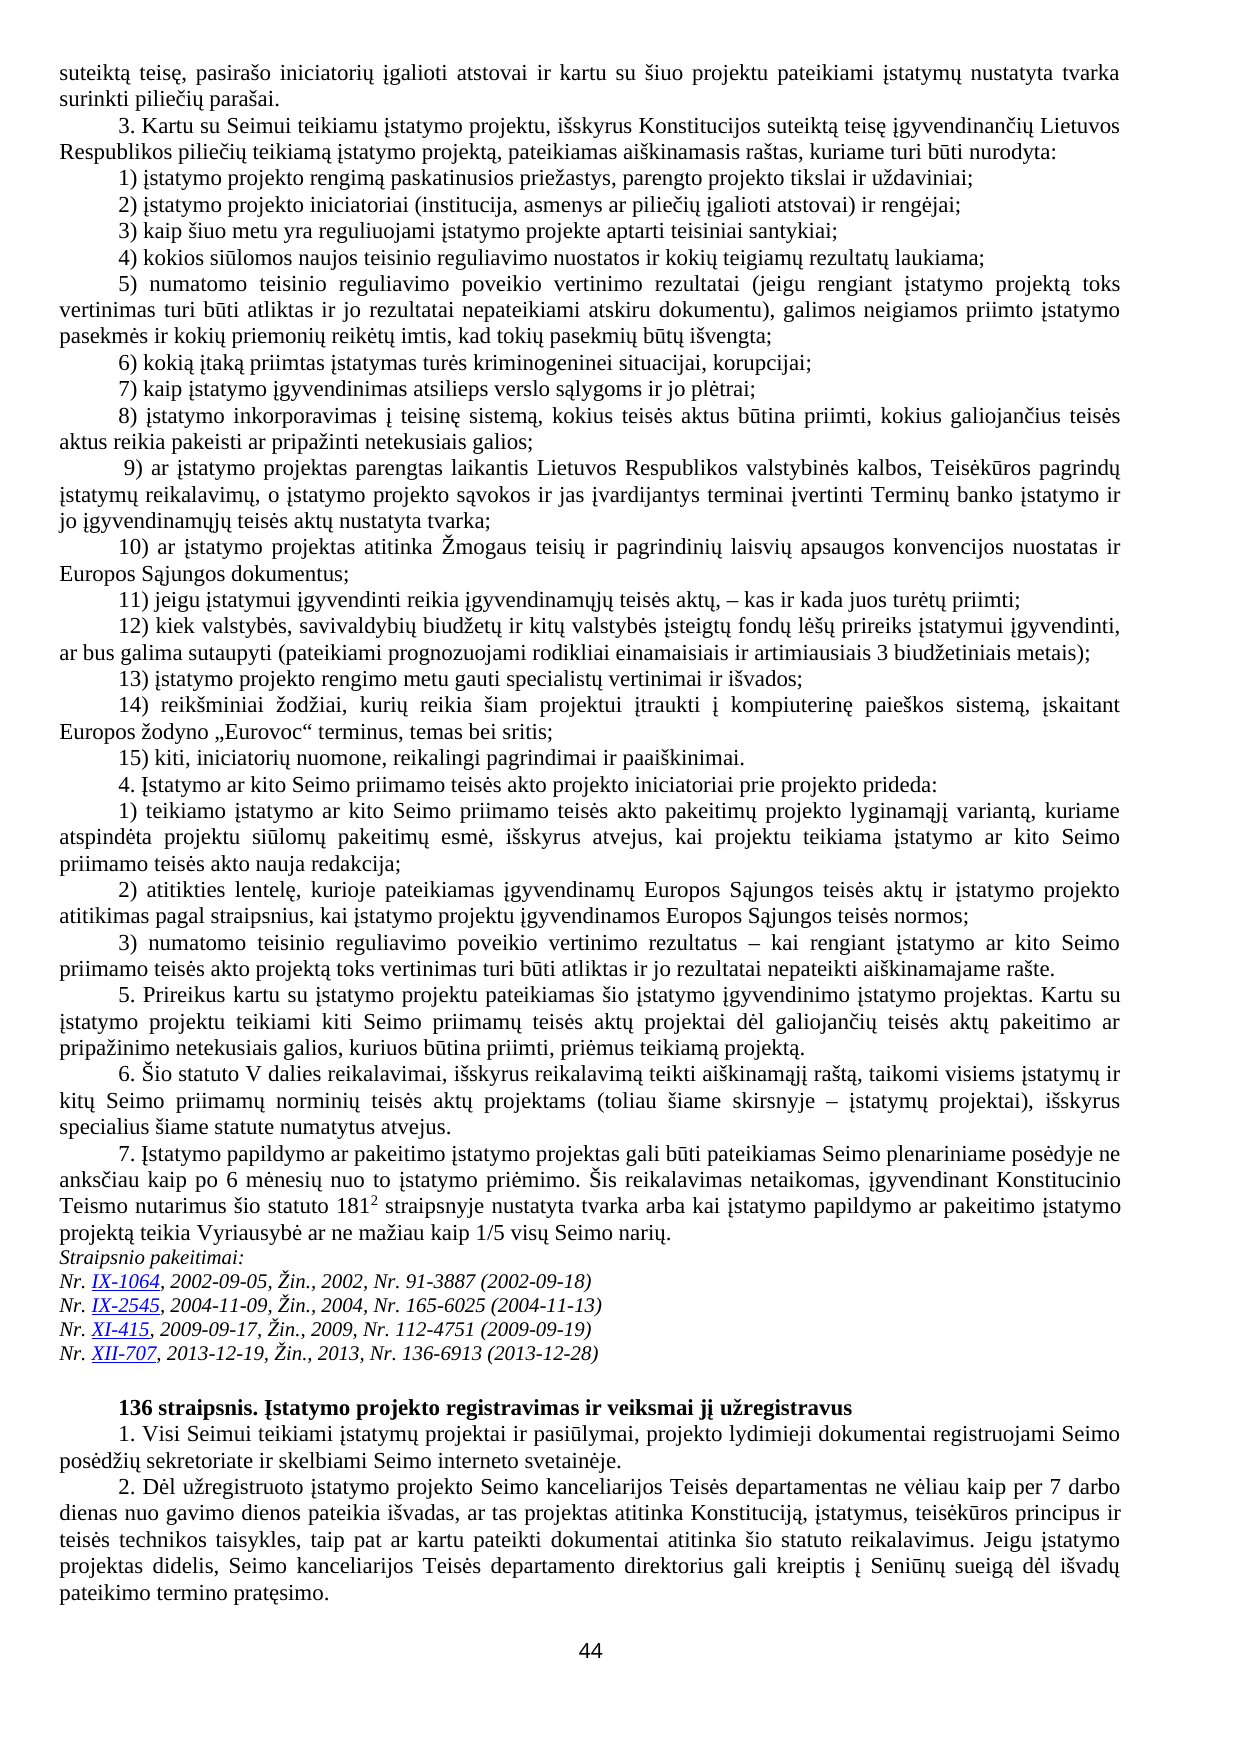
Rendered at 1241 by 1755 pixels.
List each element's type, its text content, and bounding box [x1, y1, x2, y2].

text 6) kokią įtaką priimtas įstatymas turės kriminogeninei situacijai, korupcijai; [59, 349, 1122, 375]
text Nr. XI-415, 2009-09-17, Žin., 2009, Nr. 112-4751 (2009-09-19) [59, 1317, 1122, 1341]
text 6. Šio statuto V dalies reikalavimai, išskyrus reikalavimą teikti aiškinamąjį raštą, taikomi visiems įstatymų ir kitų Seimo priimamų norminių teisės aktų projektams (toliau šiame skirsnyje – įstatymų projektai), išskyrus specialius šiame statute numatytus atvejus. [59, 1061, 1122, 1139]
text 2. Dėl užregistruoto įstatymo projekto Seimo kanceliarijos Teisės departamentas ne vėliau kaip per 7 darbo dienas nuo gavimo dienos pateikia išvadas, ar tas projektas atitinka Konstituciją, įstatymus, teisėkūros principus ir teisės technikos taisykles, taip pat ar kartu pateikti dokumentai atitinka šio statuto reikalavimus. Jeigu įstatymo projektas didelis, Seimo kanceliarijos Teisės departamento direktorius gali kreiptis į Seniūnų sueigą dėl išvadų pateikimo termino pratęsimo. [59, 1473, 1122, 1605]
text suteiktą teisę, pasirašo iniciatorių įgalioti atstovai ir kartu su šiuo projektu pateikiami įstatymų nustatyta tvarka surinkti piliečių parašai. [59, 59, 1122, 112]
text 1. Visi Seimui teikiami įstatymų projektai ir pasiūlymai, projekto lydimieji dokumentai registruojami Seimo posėdžių sekretoriate ir skelbiami Seimo interneto svetainėje. [59, 1420, 1122, 1473]
text 4. Įstatymo ar kito Seimo priimamo teisės akto projekto iniciatoriai prie projekto prideda: [59, 771, 1122, 797]
text Nr. IX-2545, 2004-11-09, Žin., 2004, Nr. 165-6025 (2004-11-13) [59, 1293, 1122, 1317]
text Nr. IX-1064, 2002-09-05, Žin., 2002, Nr. 91-3887 (2002-09-18) [59, 1269, 1122, 1293]
text 12) kiek valstybės, savivaldybių biudžetų ir kitų valstybės įsteigtų fondų lėšų prireiks įstatymui įgyvendinti, ar bus galima sutaupyti (pateikiami prognozuojami rodikliai einamaisiais ir artimiausiais 3 biudžetiniais metais); [59, 612, 1122, 665]
text 10) ar įstatymo projektas atitinka Žmogaus teisių ir pagrindinių laisvių apsaugos konvencijos nuostatas ir Europos Sąjungos dokumentus; [59, 533, 1122, 586]
text 136 straipsnis. Įstatymo projekto registravimas ir veiksmai jį užregistravus [59, 1394, 1122, 1420]
text 7) kaip įstatymo įgyvendinimas atsilieps verslo sąlygoms ir jo plėtrai; [59, 375, 1122, 402]
text 1) įstatymo projekto rengimą paskatinusios priežastys, parengto projekto tikslai ir uždaviniai; [59, 164, 1122, 191]
text 14) reikšminiai žodžiai, kurių reikia šiam projektui įtraukti į kompiuterinę paieškos sistemą, įskaitant Europos žodyno „Eurovoc“ terminus, temas bei sritis; [59, 692, 1122, 744]
text 9) ar įstatymo projektas parengtas laikantis Lietuvos Respublikos valstybinės kalbos, Teisėkūros pagrindų įstatymų reikalavimų, o įstatymo projekto sąvokos ir jas įvardijantys terminai įvertinti Terminų banko įstatymo ir jo įgyvendinamųjų teisės aktų nustatyta tvarka; [59, 454, 1122, 533]
text Straipsnio pakeitimai: [59, 1245, 1122, 1269]
text 15) kiti, iniciatorių nuomone, reikalingi pagrindimai ir paaiškinimai. [59, 744, 1122, 771]
text 8) įstatymo inkorporavimas į teisinę sistemą, kokius teisės aktus būtina priimti, kokius galiojančius teisės aktus reikia pakeisti ar pripažinti netekusiais galios; [59, 402, 1122, 454]
text 3) numatomo teisinio reguliavimo poveikio vertinimo rezultatus – kai rengiant įstatymo ar kito Seimo priimamo teisės akto projektą toks vertinimas turi būti atliktas ir jo rezultatai nepateikti aiškinamajame rašte. [59, 929, 1122, 981]
text 5) numatomo teisinio reguliavimo poveikio vertinimo rezultatai (jeigu rengiant įstatymo projektą toks vertinimas turi būti atliktas ir jo rezultatai nepateikiami atskiru dokumentu), galimos neigiamos priimto įstatymo pasekmės ir kokių priemonių reikėtų imtis, kad tokių pasekmių būtų išvengta; [59, 270, 1122, 349]
text 2) įstatymo projekto iniciatoriai (institucija, asmenys ar piliečių įgalioti atstovai) ir rengėjai; [59, 191, 1122, 217]
text 3. Kartu su Seimui teikiamu įstatymo projektu, išskyrus Konstitucijos suteiktą teisę įgyvendinančių Lietuvos Respublikos piliečių teikiamą įstatymo projektą, pateikiamas aiškinamasis raštas, kuriame turi būti nurodyta: [59, 112, 1122, 164]
text 11) jeigu įstatymui įgyvendinti reikia įgyvendinamųjų teisės aktų, – kas ir kada juos turėtų priimti; [59, 586, 1122, 612]
text Nr. XII-707, 2013-12-19, Žin., 2013, Nr. 136-6913 (2013-12-28) [59, 1341, 1122, 1365]
text 3) kaip šiuo metu yra reguliuojami įstatymo projekte aptarti teisiniai santykiai; [59, 217, 1122, 243]
text 1) teikiamo įstatymo ar kito Seimo priimamo teisės akto pakeitimų projekto lyginamąjį variantą, kuriame atspindėta projektu siūlomų pakeitimų esmė, išskyrus atvejus, kai projektu teikiama įstatymo ar kito Seimo priimamo teisės akto nauja redakcija; [59, 797, 1122, 876]
text 2) atitikties lentelę, kurioje pateikiamas įgyvendinamų Europos Sąjungos teisės aktų ir įstatymo projekto atitikimas pagal straipsnius, kai įstatymo projektu įgyvendinamos Europos Sąjungos teisės normos; [59, 876, 1122, 929]
text 4) kokios siūlomos naujos teisinio reguliavimo nuostatos ir kokių teigiamų rezultatų laukiama; [59, 243, 1122, 270]
text 13) įstatymo projekto rengimo metu gauti specialistų vertinimai ir išvados; [59, 665, 1122, 692]
text 5. Prireikus kartu su įstatymo projektu pateikiamas šio įstatymo įgyvendinimo įstatymo projektas. Kartu su įstatymo projektu teikiami kiti Seimo priimamų teisės aktų projektai dėl galiojančių teisės aktų pakeitimo ar pripažinimo netekusiais galios, kuriuos būtina priimti, priėmus teikiamą projektą. [59, 981, 1122, 1061]
text 7. Įstatymo papildymo ar pakeitimo įstatymo projektas gali būti pateikiamas Seimo plenariniame posėdyje ne anksčiau kaip po 6 mėnesių nuo to įstatymo priėmimo. Šis reikalavimas netaikomas, įgyvendinant Konstitucinio Teismo nutarimus šio statuto 1812 straipsnyje nustatyta tvarka arba kai įstatymo papildymo ar pakeitimo įstatymo projektą teikia Vyriausybė ar ne mažiau kaip 1/5 visų Seimo narių. [59, 1139, 1122, 1245]
